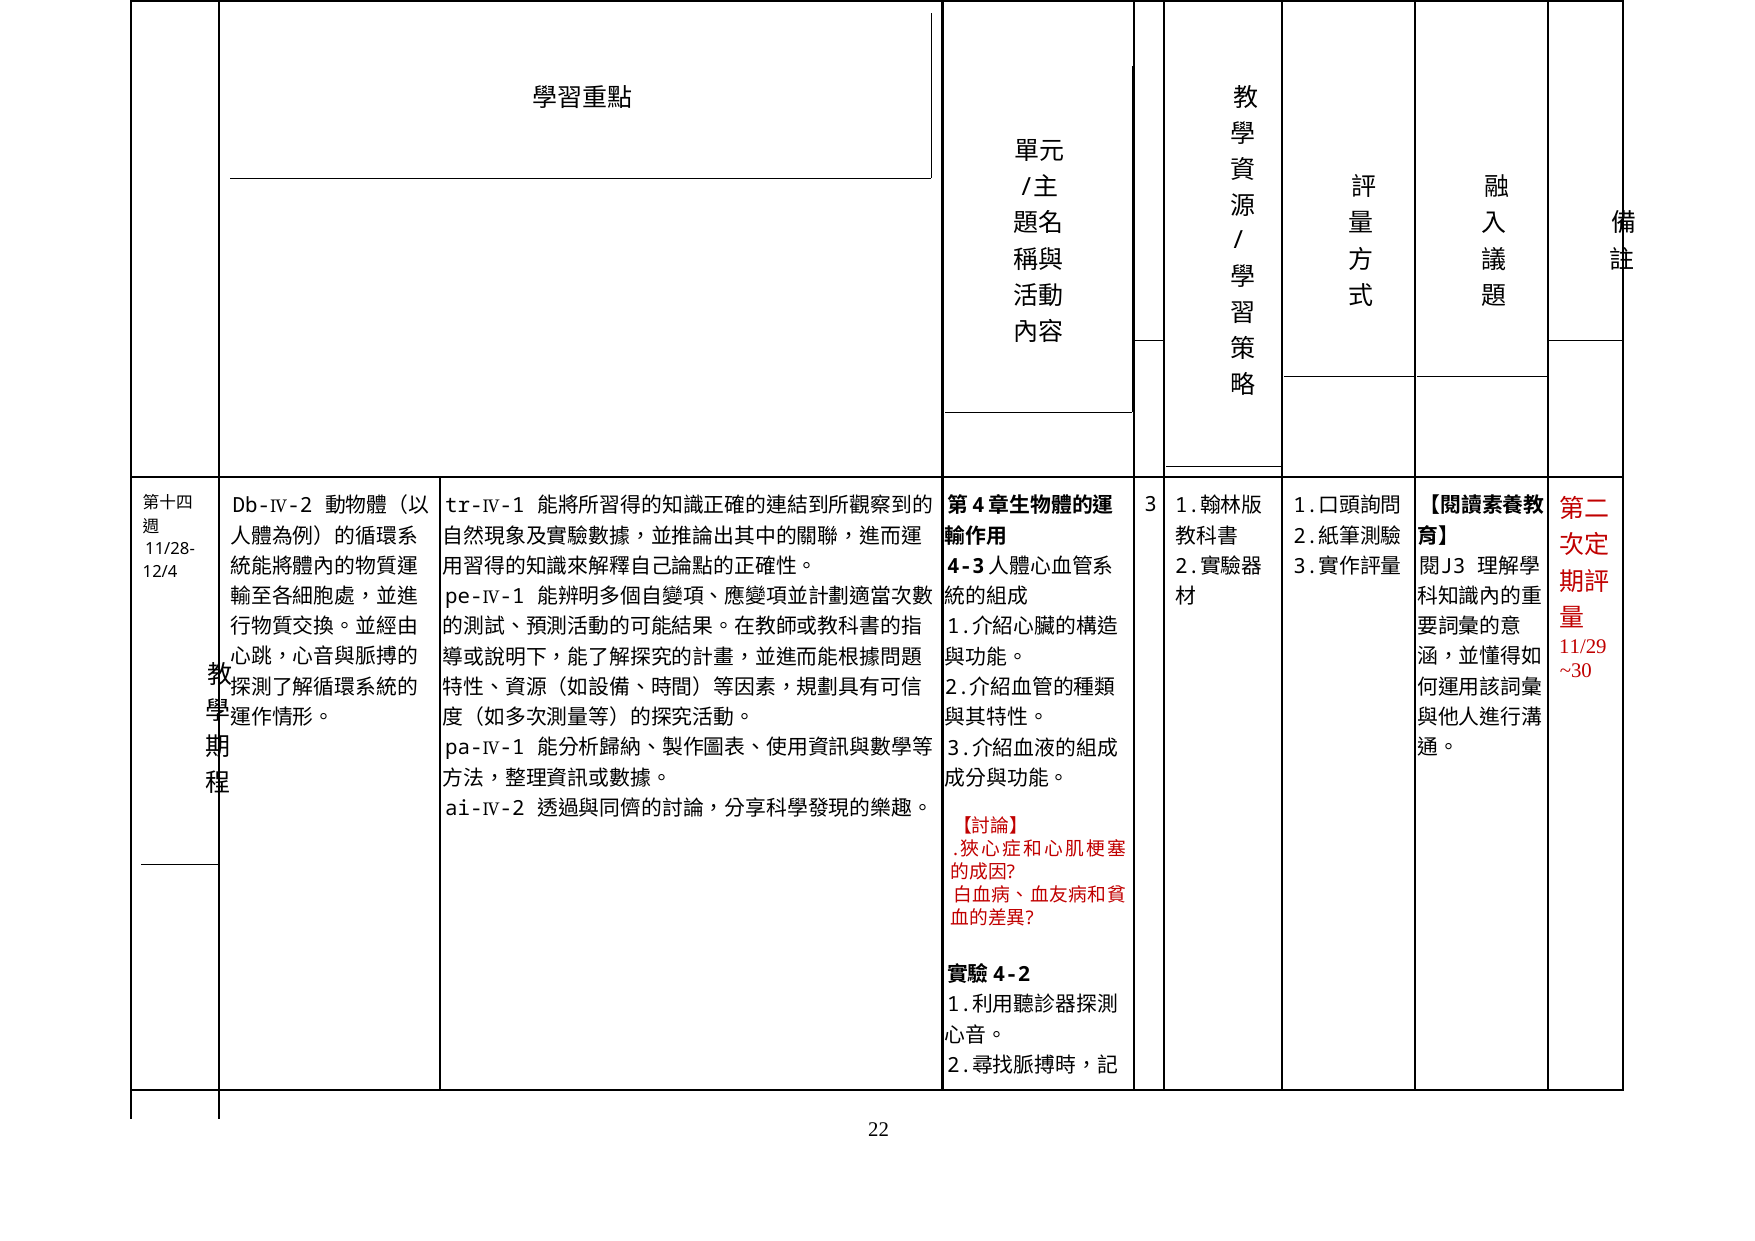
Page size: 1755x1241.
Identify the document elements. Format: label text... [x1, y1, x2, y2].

table_header 節數 [1135, 341, 1163, 476]
table_cell Db-Ⅳ-2 動物體（以人體為例）的循環系統能將體內的物質運輸至各細胞處，並進行物質交換。並經由心跳，心音與脈搏的探測了解循環系統的運作情形。 [220, 478, 439, 1089]
table_cell 3 [1135, 478, 1163, 1089]
table_cell 1.翰林版教科書 2.實驗器材 [1165, 478, 1281, 1089]
table_cell 第4章生物體的運輸作用 4-3人體心血管系統的組成 1.介紹心臟的構造與功能。 2.介紹血管的種類與其特性。 3.介紹血液的組成成分與功能。 【討論】 .狹心症和心肌梗塞的成因? 白血病、血友病和貧血的差異? 實驗4-2 1.利用聽診器探測心音。 2.尋找脈搏時，記 [944, 478, 1133, 1089]
table_header 備註 [1549, 341, 1622, 476]
table_header 評量方式 [1283, 2, 1414, 476]
table_cell 【閱讀素養教育】 閱J3 理解學科知識內的重要詞彙的意涵，並懂得如何運用該詞彙與他人進行溝通。 [1416, 478, 1547, 1089]
table_header 融入議題 [1416, 2, 1547, 476]
table_header 備註 [1549, 2, 1622, 340]
table_cell 第十四週 11/28-12/4 [132, 478, 218, 1089]
table_header 單元/主題名稱與活動內容 [944, 2, 1133, 476]
table_cell 1.口頭詢問 2.紙筆測驗 3.實作評量 [1283, 478, 1414, 1089]
table_cell tr-Ⅳ-1 能將所習得的知識正確的連結到所觀察到的自然現象及實驗數據，並推論出其中的關聯，進而運用習得的知識來解釋自己論點的正確性。 pe-Ⅳ-1 能辨明多個自變項、應變項並計劃適當次數的測試、預測活動的可能結果。在教師或教科書的指導或說明下，能了解探究的計畫，並進而能根據問題特性、資源（如設備、時間）等因素，規劃具有可信度（如多次測量等）的探究活動。 pa-Ⅳ-1 能分析歸納、製作圖表、使用資訊與數學等方法，整理資訊或數據。 ai-Ⅳ-2 透過與同儕的討論，分享科學發現的樂趣。 [441, 478, 941, 1089]
table_cell 第二次定期評量 11/29~30 [1549, 478, 1622, 1089]
table_header 教學資源/學習策略 [1165, 2, 1281, 476]
table_header 教學期程 [132, 2, 218, 476]
table_header 學習重點 [220, 2, 941, 476]
table_header 節數 [1135, 2, 1163, 340]
